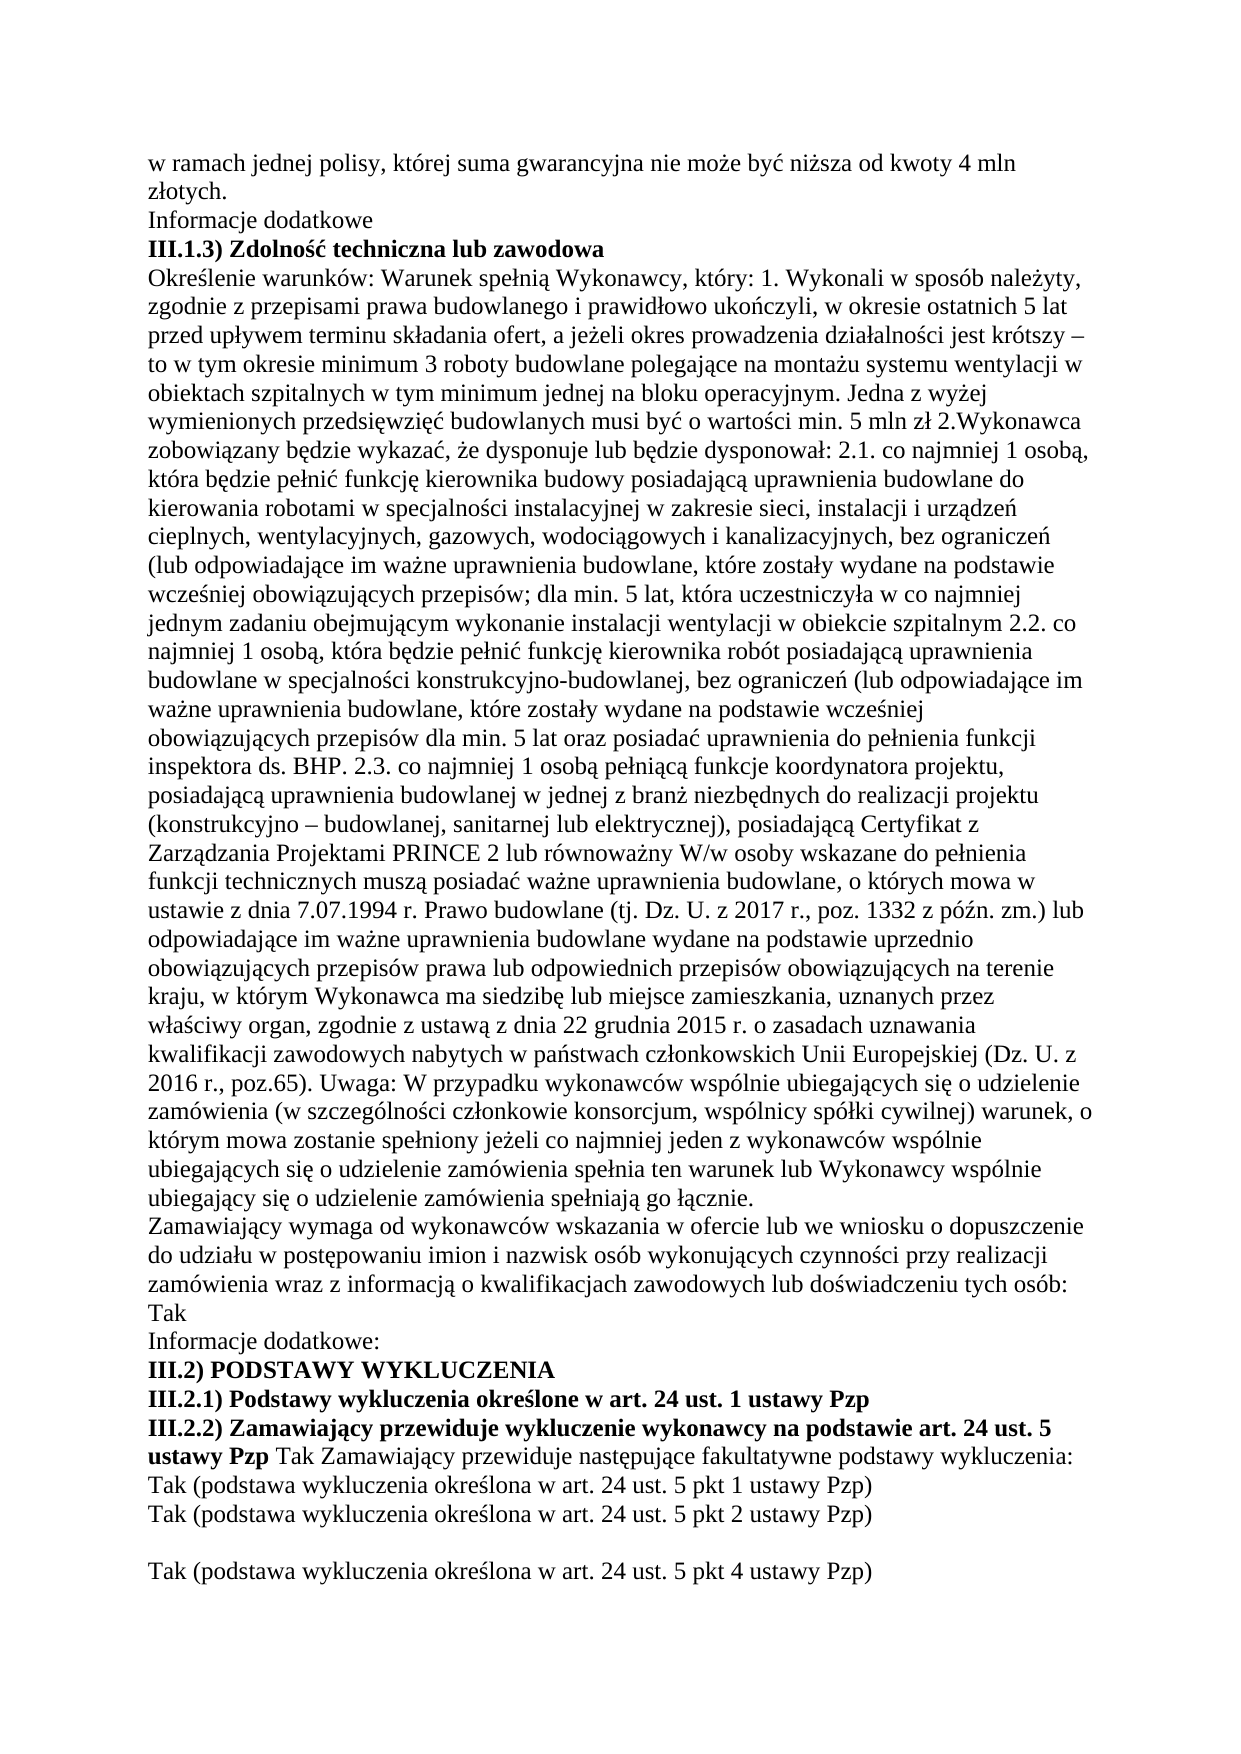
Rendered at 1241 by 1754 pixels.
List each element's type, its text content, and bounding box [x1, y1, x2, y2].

text w ramach jednej polisy, której suma gwarancyjna nie może być niższa od kwoty 4 mln złotych. Informacje dodatkowe III.1.3) Zdolność techniczna lub zawodowa Określenie warunków: Warunek spełnią Wykonawcy, który: 1. Wykonali w sposób należyty, zgodnie z przepisami prawa budowlanego i prawidłowo ukończyli, w okresie ostatnich 5 lat przed upływem terminu składania ofert, a jeżeli okres prowadzenia działalności jest krótszy – to w tym okresie minimum 3 roboty budowlane polegające na montażu systemu wentylacji w obiektach szpitalnych w tym minimum jednej na bloku operacyjnym. Jedna z wyżej wymienionych przedsięwzięć budowlanych musi być o wartości min. 5 mln zł 2.Wykonawca zobowiązany będzie wykazać, że dysponuje lub będzie dysponował: 2.1. co najmniej 1 osobą, która będzie pełnić funkcję kierownika budowy posiadającą uprawnienia budowlane do kierowania robotami w specjalności instalacyjnej w zakresie sieci, instalacji i urządzeń cieplnych, wentylacyjnych, gazowych, wodociągowych i kanalizacyjnych, bez ograniczeń (lub odpowiadające im ważne uprawnienia budowlane, które zostały wydane na podstawie wcześniej obowiązujących przepisów; dla min. 5 lat, która uczestniczyła w co najmniej jednym zadaniu obejmującym wykonanie instalacji wentylacji w obiekcie szpitalnym 2.2. co najmniej 1 osobą, która będzie pełnić funkcję kierownika robót posiadającą uprawnienia budowlane w specjalności konstrukcyjno-budowlanej, bez ograniczeń (lub odpowiadające im ważne uprawnienia budowlane, które zostały wydane na podstawie wcześniej obowiązujących przepisów dla min. 5 lat oraz posiadać uprawnienia do pełnienia funkcji inspektora ds. BHP. 2.3. co najmniej 1 osobą pełniącą funkcje koordynatora projektu, posiadającą uprawnienia budowlanej w jednej z branż niezbędnych do realizacji projektu (konstrukcyjno – budowlanej, sanitarnej lub elektrycznej), posiadającą Certyfikat z Zarządzania Projektami PRINCE 2 lub równoważny W/w osoby wskazane do pełnienia funkcji technicznych muszą posiadać ważne uprawnienia budowlane, o których mowa w ustawie z dnia 7.07.1994 r. Prawo budowlane (tj. Dz. U. z 2017 r., poz. 1332 z późn. zm.) lub odpowiadające im ważne uprawnienia budowlane wydane na podstawie uprzednio obowiązujących przepisów prawa lub odpowiednich przepisów obowiązujących na terenie kraju, w którym Wykonawca ma siedzibę lub miejsce zamieszkania, uznanych przez właściwy organ, zgodnie z ustawą z dnia 22 grudnia 2015 r. o zasadach uznawania kwalifikacji zawodowych nabytych w państwach członkowskich Unii Europejskiej (Dz. U. z 2016 r., poz.65). Uwaga: W przypadku wykonawców wspólnie ubiegających się o udzielenie zamówienia (w szczególności członkowie konsorcjum, wspólnicy spółki cywilnej) warunek, o którym mowa zostanie spełniony jeżeli co najmniej jeden z wykonawców wspólnie ubiegających się o udzielenie zamówienia spełnia ten warunek lub Wykonawcy wspólnie ubiegający się o udzielenie zamówienia spełniają go łącznie. Zamawiający wymaga od wykonawców wskazania w ofercie lub we wniosku o dopuszczenie do udziału w postępowaniu imion i nazwisk osób wykonujących czynności przy realizacji zamówienia wraz z informacją o kwalifikacjach zawodowych lub doświadczeniu tych osób: Tak Informacje dodatkowe: [148, 148, 1093, 1355]
text III.2.1) Podstawy wykluczenia określone w art. 24 ust. 1 ustawy Pzp III.2.2) Zamawiający przewiduje wykluczenie wykonawcy na podstawie art. 24 ust. 5 ustawy Pzp Tak Zamawiający przewiduje następujące fakultatywne podstawy wykluczenia: Tak (podstawa wykluczenia określona w art. 24 ust. 5 pkt 1 ustawy Pzp) Tak (podstawa wykluczenia określona w art. 24 ust. 5 pkt 2 ustawy Pzp) Tak (podstawa wykluczenia określona w art. 24 ust. 5 pkt 4 ustawy Pzp) [148, 1384, 1093, 1585]
text III.2) PODSTAWY WYKLUCZENIA [148, 1355, 1093, 1384]
